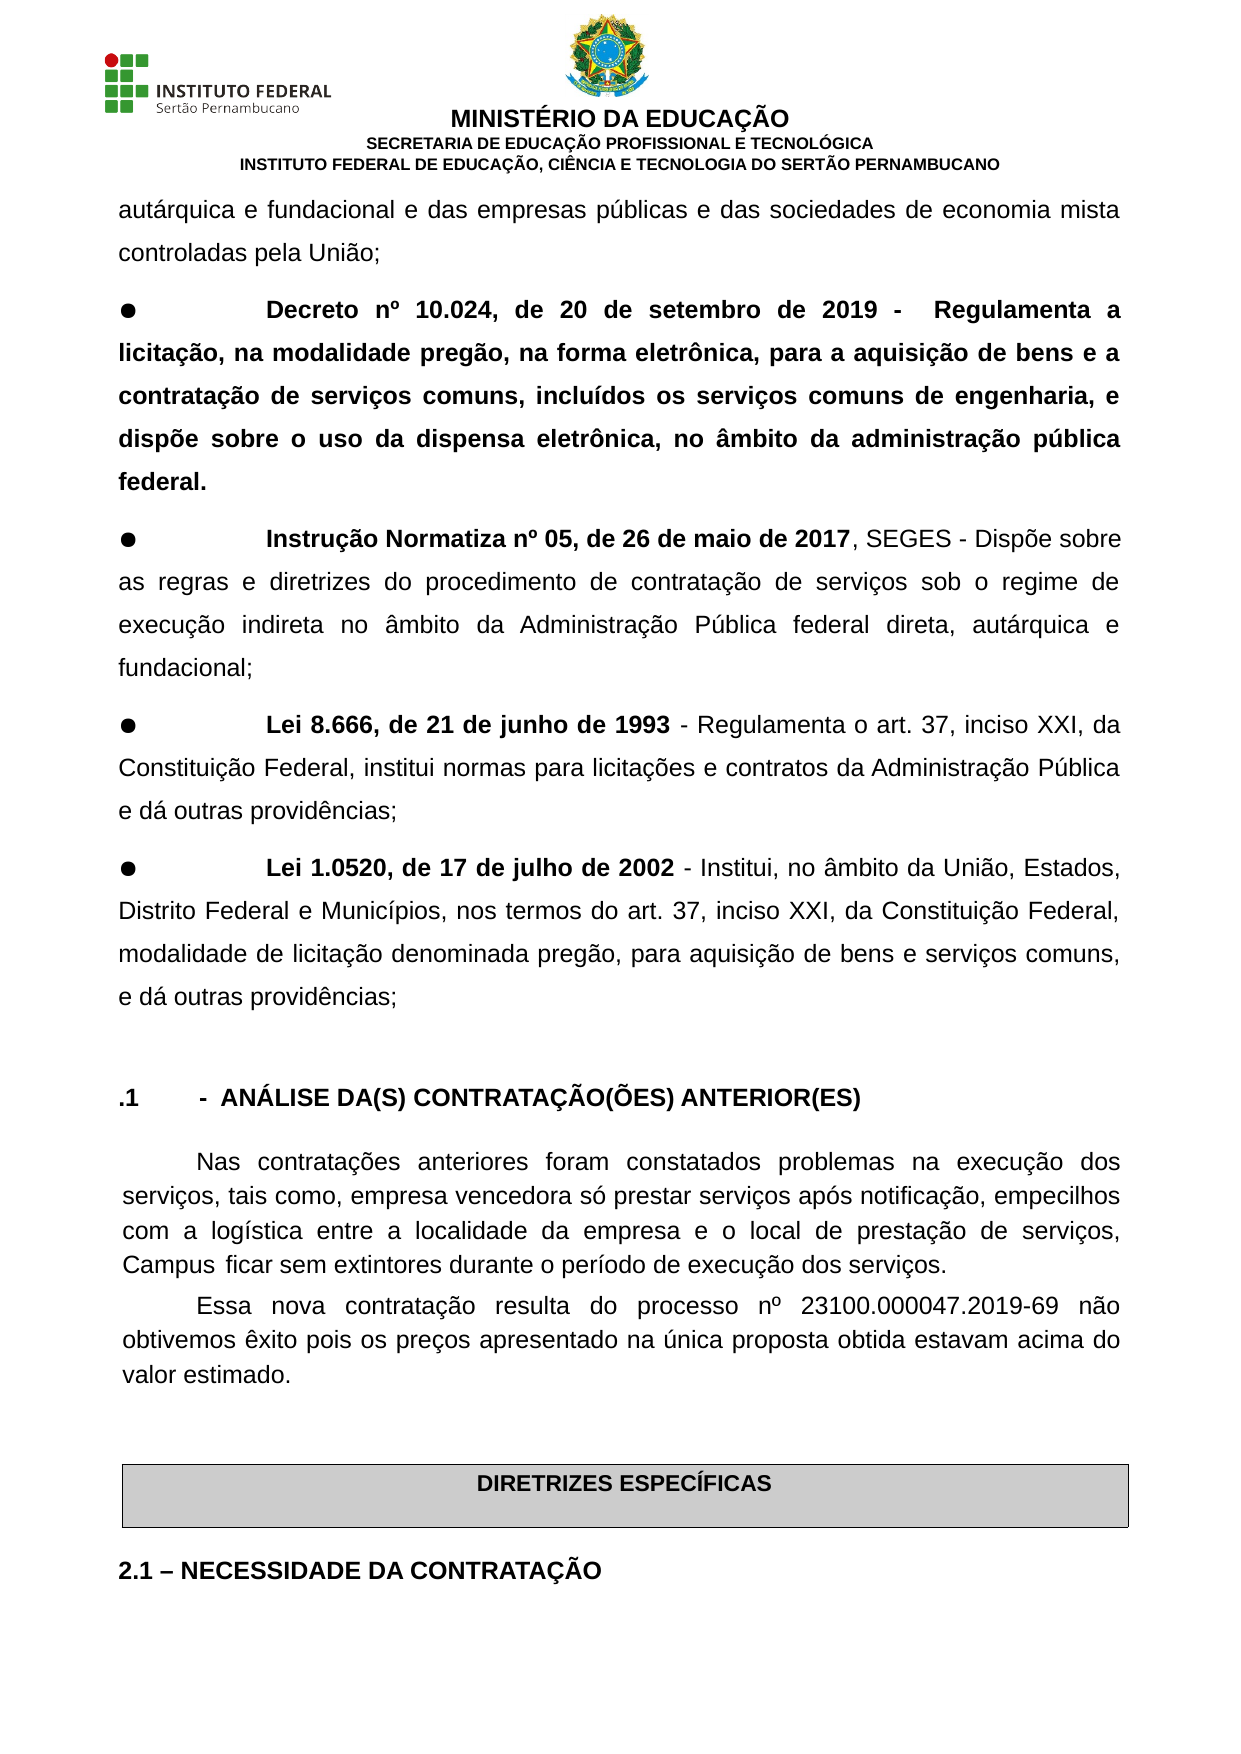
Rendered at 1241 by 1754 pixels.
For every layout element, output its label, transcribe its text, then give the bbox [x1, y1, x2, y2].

text Essa nova contratação resulta do processo nº 23100.000047.2019-69 não obtivemos êxito pois os preços apresentado na única proposta obtida estavam acima do valor estimado. [122, 1291, 1122, 1388]
table_header DIRETRIZES ESPECÍFICAS [123, 1465, 1128, 1527]
list Lei 1.0520, de 17 de julho de 2002 - Institui, no âmbito da União, Estados, Distrito Federal e Municípios, nos termos do art. 37, inciso XXI, da Constituição Federal, modalidade de licitação denominada pregão, para aquisição de bens e serviços comuns, e dá outras providências; [118, 853, 1122, 1011]
list Instrução Normatiza nº 05, de 26 de maio de 2017, SEGES - Dispõe sobre as regras e diretrizes do procedimento de contratação de serviços sob o regime de execução indireta no âmbito da Administração Pública federal direta, autárquica e fundacional; [118, 524, 1122, 682]
list autárquica e fundacional e das empresas públicas e das sociedades de economia mista controladas pela União; [118, 195, 1122, 267]
list Decreto nº 10.024, de 20 de setembro de 2019 - Regulamenta a licitação, na modalidade pregão, na forma eletrônica, para a aquisição de bens e a contratação de serviços comuns, incluídos os serviços comuns de engenharia, e dispõe sobre o uso da dispensa eletrônica, no âmbito da administração pública federal. [118, 295, 1122, 496]
list Lei 8.666, de 21 de junho de 1993 - Regulamenta o art. 37, inciso XXI, da Constituição Federal, institui normas para licitações e contratos da Administração Pública e dá outras providências; [118, 710, 1122, 825]
list - ANÁLISE DA(S) CONTRATAÇÃO(ÕES) ANTERIOR(ES) [118, 1083, 1122, 1112]
text Nas contratações anteriores foram constatados problemas na execução dos serviços, tais como, empresa vencedora só prestar serviços após notificação, empecilhos com a logística entre a localidade da empresa e o local de prestação de serviços, Campus ficar sem extintores durante o período de execução dos serviços. [122, 1147, 1122, 1279]
text 2.1 – NECESSIDADE DA CONTRATAÇÃO [118, 1556, 1122, 1585]
